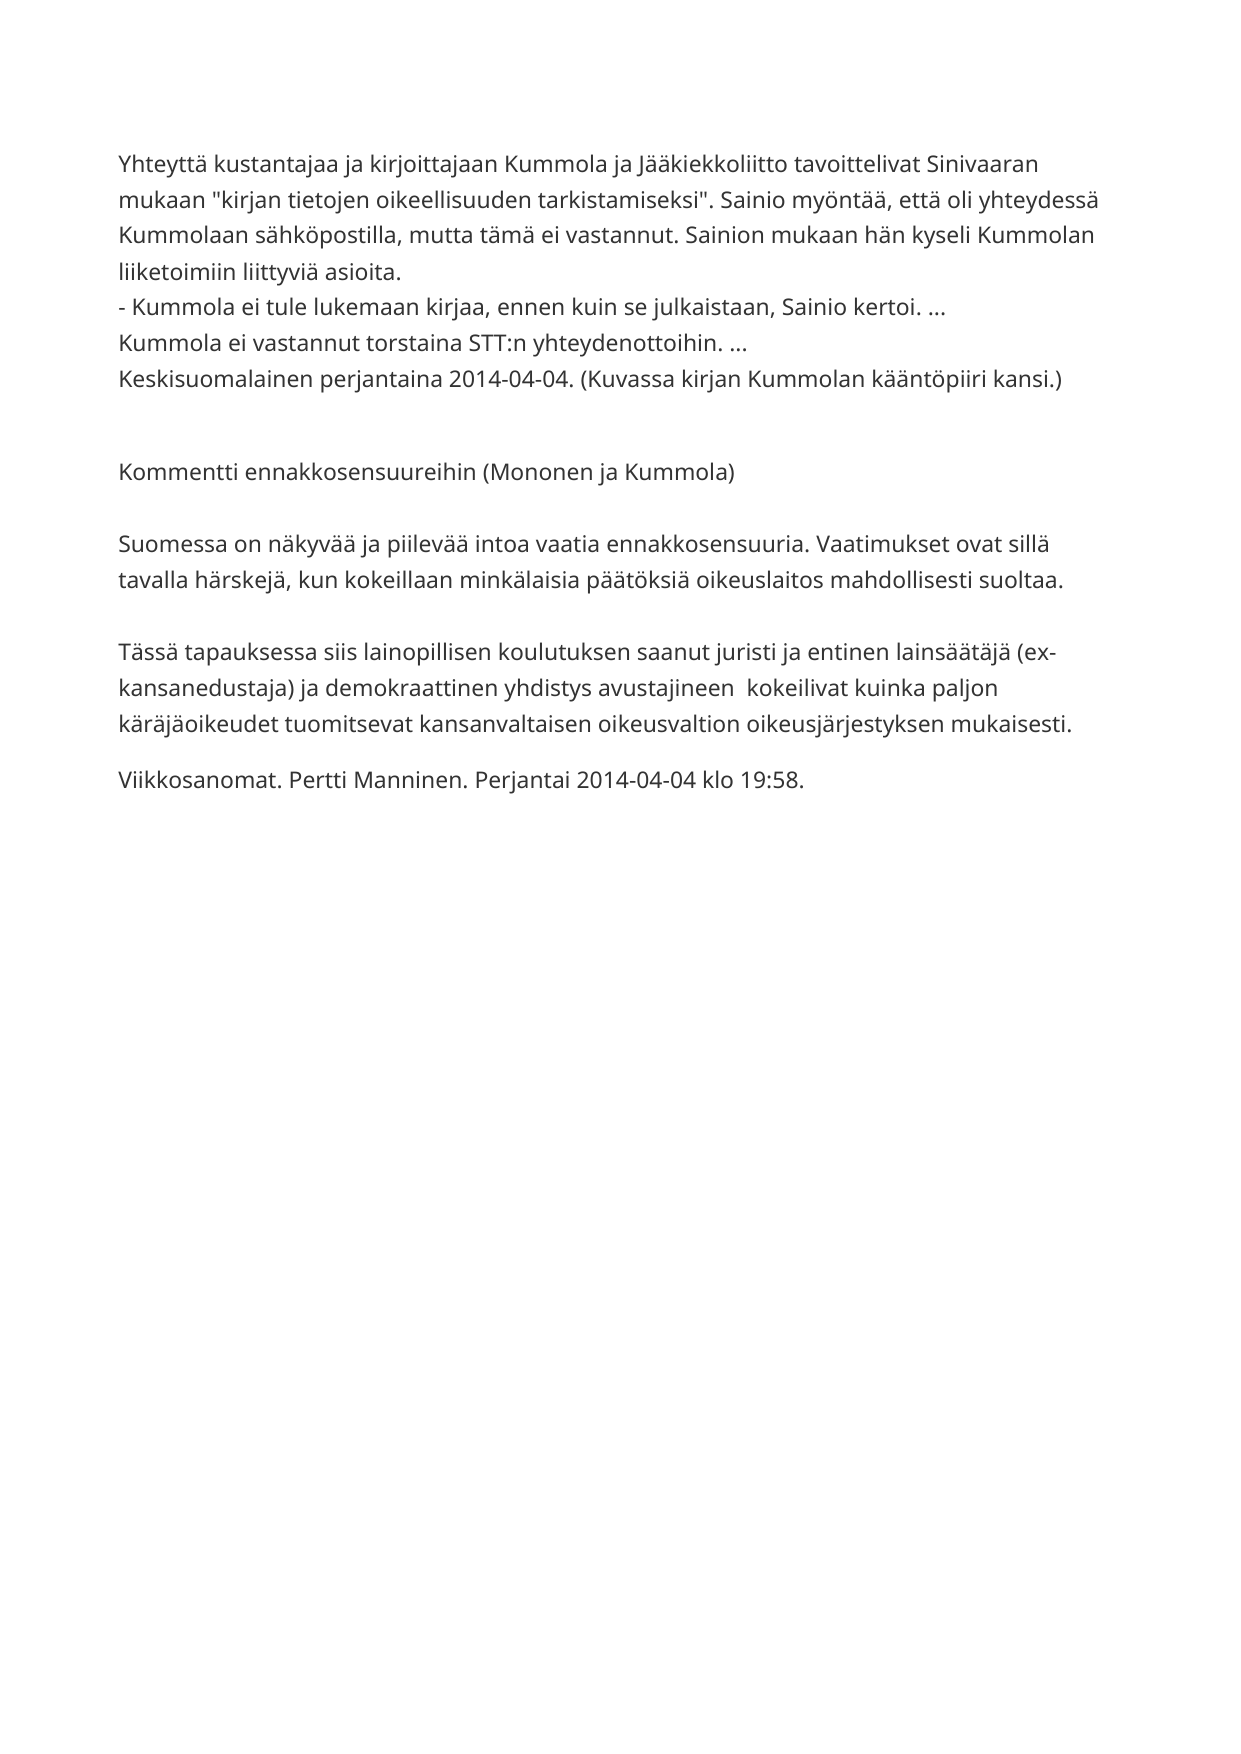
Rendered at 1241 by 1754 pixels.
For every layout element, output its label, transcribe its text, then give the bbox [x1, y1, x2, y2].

text Viikkosanomat. Pertti Manninen. Perjantai 2014-04-04 klo 19:58. [118, 764, 1122, 796]
text Kommentti ennakkosensuureihin (Mononen ja Kummola) Suomessa on näkyvää ja piilevää intoa vaatia ennakkosensuuria. Vaatimukset ovat sillä tavalla härskejä, kun kokeillaan minkälaisia päätöksiä oikeuslaitos mahdollisesti suoltaa. Tässä tapauksessa siis lainopillisen koulutuksen saanut juristi ja entinen lainsäätäjä (ex-kansanedustaja) ja demokraattinen yhdistys avustajineen kokeilivat kuinka paljon käräjäoikeudet tuomitsevat kansanvaltaisen oikeusvaltion oikeusjärjestyksen mukaisesti. [118, 420, 1122, 739]
text Yhteyttä kustantajaa ja kirjoittajaan Kummola ja Jääkiekkoliitto tavoittelivat Sinivaaran mukaan "kirjan tietojen oikeellisuuden tarkistamiseksi". Sainio myöntää, että oli yhteydessä Kummolaan sähköpostilla, mutta tämä ei vastannut. Sainion mukaan hän kyseli Kummolan liiketoimiin liittyviä asioita. - Kummola ei tule lukemaan kirjaa, ennen kuin se julkaistaan, Sainio kertoi. ... Kummola ei vastannut torstaina STT:n yhteydenottoihin. ... Keskisuomalainen perjantaina 2014-04-04. (Kuvassa kirjan Kummolan kääntöpiiri kansi.) [118, 148, 1122, 394]
